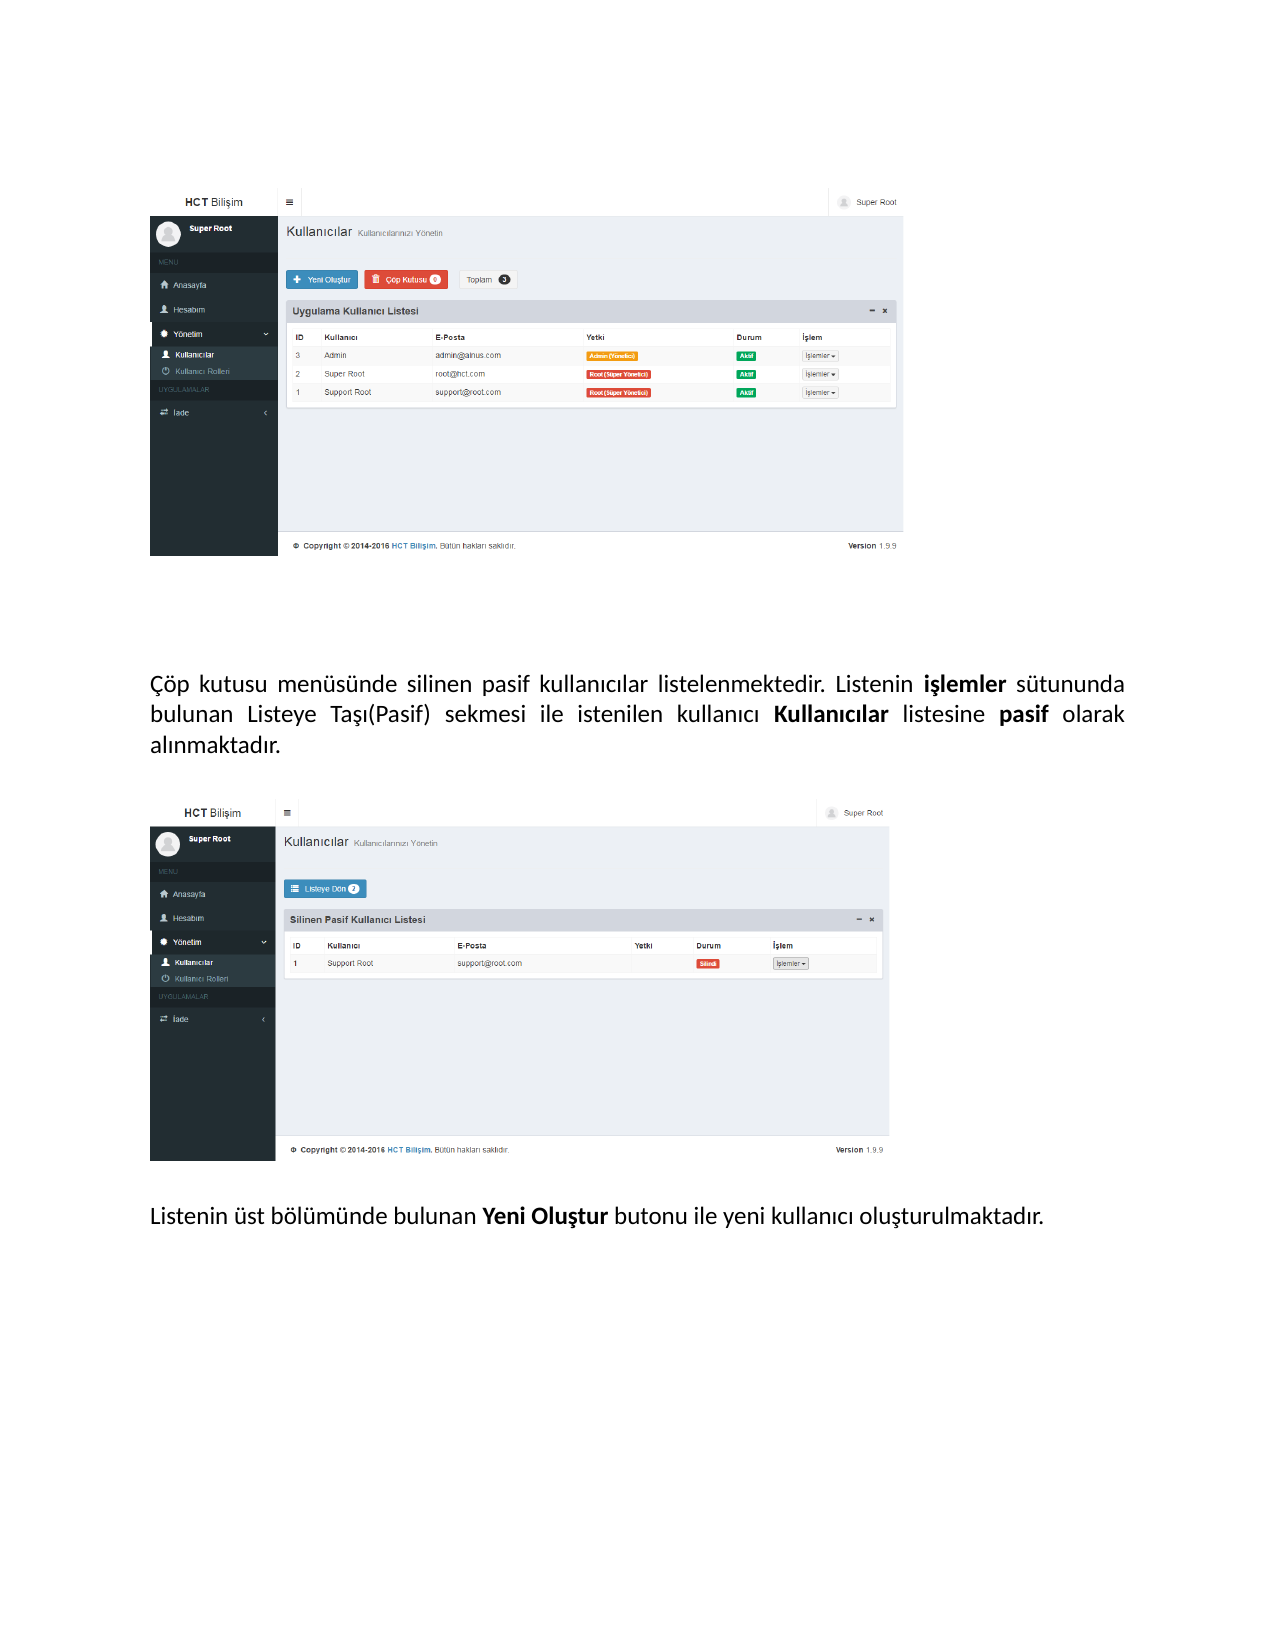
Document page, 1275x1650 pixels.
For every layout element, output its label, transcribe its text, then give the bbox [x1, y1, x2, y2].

text Listenin üst bölümünde bulunan Yeni Oluştur butonu ile yeni kullanıcı oluşturulmaktadır. [150, 1200, 1125, 1230]
text Çöp kutusu menüsünde silinen pasif kullanıcılar listelenmektedir. Listenin işlemler sütununda bulunan Listeye Taşı(Pasif) sekmesi ile istenilen kullanıcı Kullanıcılar listesine pasif olarak alınmaktadır. [150, 668, 1125, 760]
